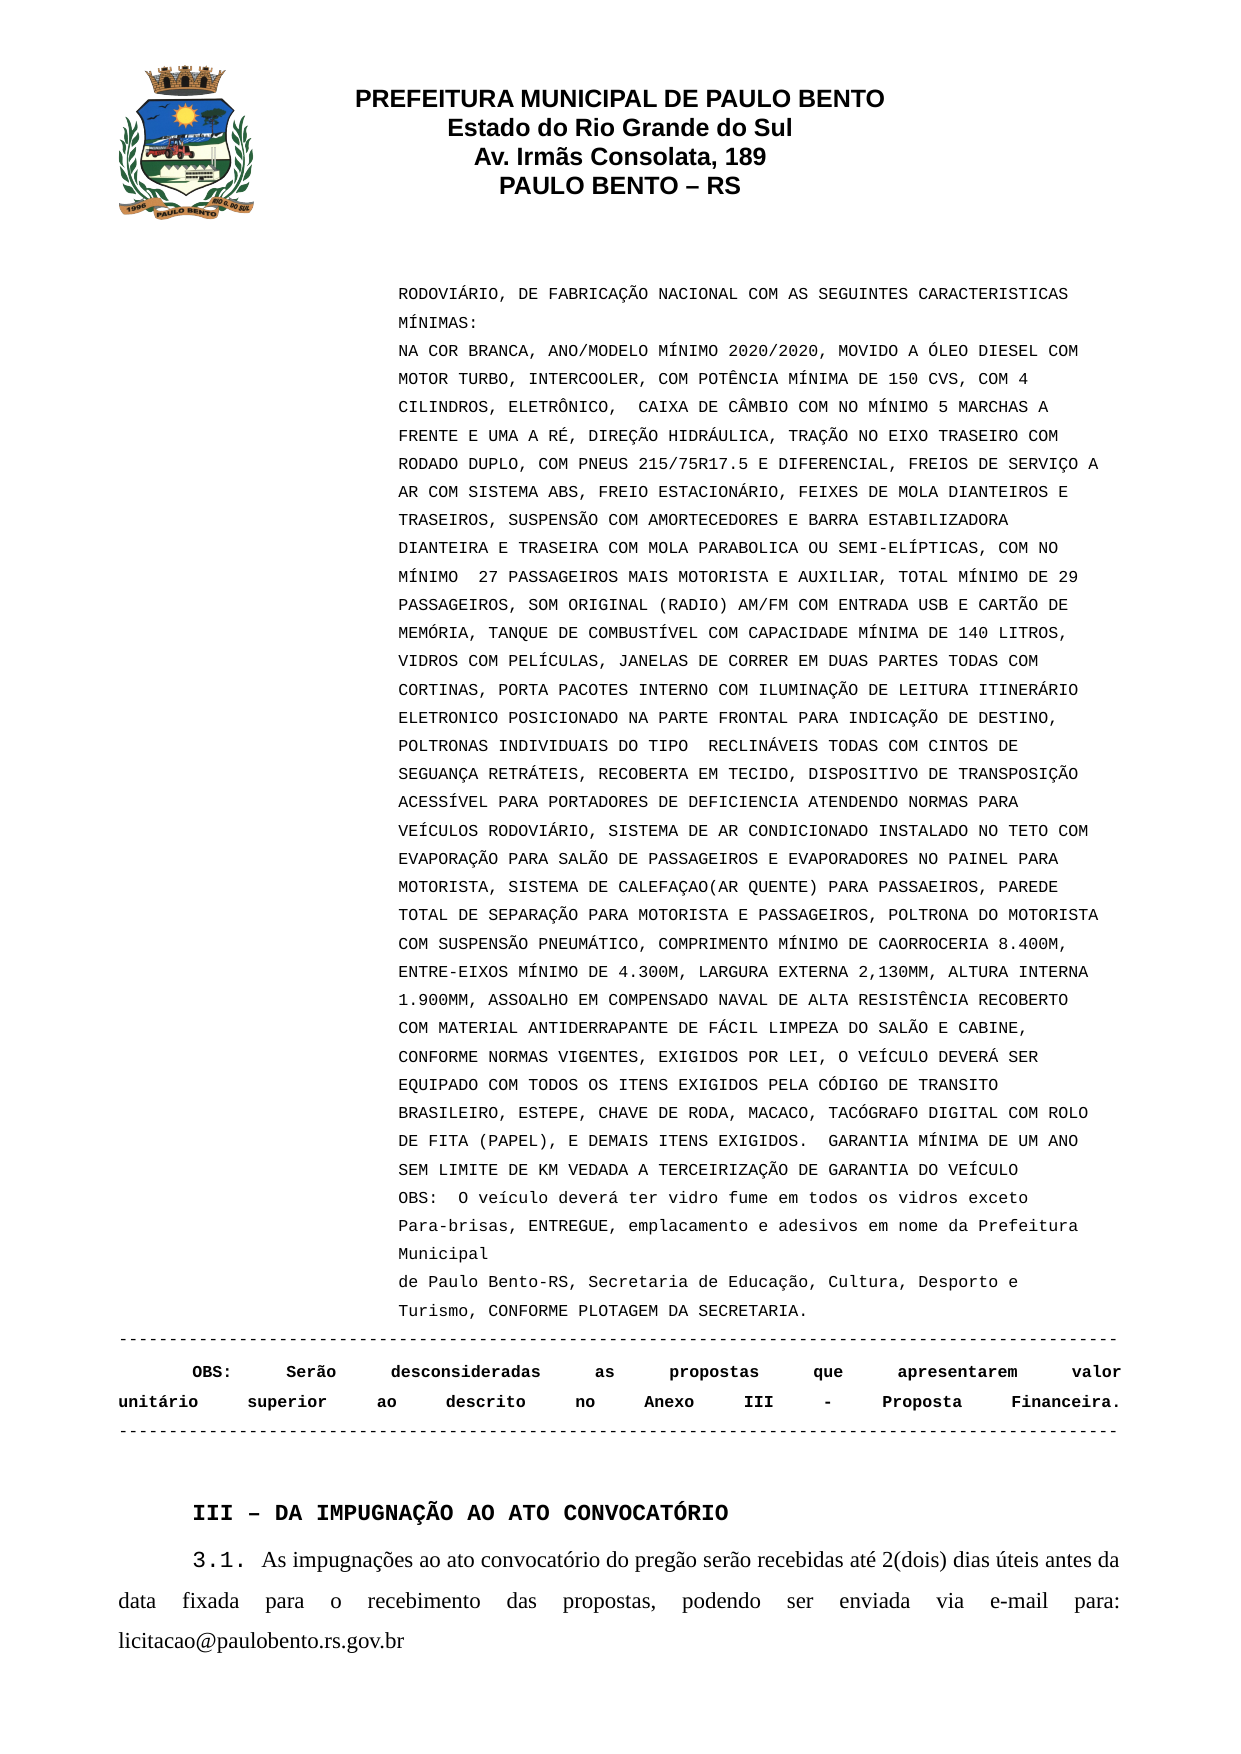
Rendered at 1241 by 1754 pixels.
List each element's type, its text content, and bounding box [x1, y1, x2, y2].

text III – DA IMPUGNAÇÃO AO ATO CONVOCATÓRIO [118, 1501, 1122, 1527]
text 3.1. As impugnações ao ato convocatório do pregão serão recebidas até 2(dois) dias úteis antes da data fixada para o recebimento das propostas, podendo ser enviada via e-mail para: licitacao@paulobento.rs.gov.br [118, 1546, 1122, 1653]
text OBS: Serão desconsideradas as propostas que apresentarem valor unitário superior ao descrito no Anexo III - Proposta Financeira. ---------------------------------------------------------------------------------------------------- [118, 1359, 1122, 1441]
text RODOVIÁRIO, DE FABRICAÇÃO NACIONAL COM AS SEGUINTES CARACTERISTICAS MÍNIMAS: NA COR BRANCA, ANO/MODELO MÍNIMO 2020/2020, MOVIDO A ÓLEO DIESEL COM MOTOR TURBO, INTERCOOLER, COM POTÊNCIA MÍNIMA DE 150 CVS, COM 4 CILINDROS, ELETRÔNICO, CAIXA DE CÂMBIO COM NO MÍNIMO 5 MARCHAS A FRENTE E UMA A RÉ, DIREÇÃO HIDRÁULICA, TRAÇÃO NO EIXO TRASEIRO COM RODADO DUPLO, COM PNEUS 215/75R17.5 E DIFERENCIAL, FREIOS DE SERVIÇO A AR COM SISTEMA ABS, FREIO ESTACIONÁRIO, FEIXES DE MOLA DIANTEIROS E TRASEIROS, SUSPENSÃO COM AMORTECEDORES E BARRA ESTABILIZADORA DIANTEIRA E TRASEIRA COM MOLA PARABOLICA OU SEMI-ELÍPTICAS, COM NO MÍNIMO 27 PASSAGEIROS MAIS MOTORISTA E AUXILIAR, TOTAL MÍNIMO DE 29 PASSAGEIROS, SOM ORIGINAL (RADIO) AM/FM COM ENTRADA USB E CARTÃO DE MEMÓRIA, TANQUE DE COMBUSTÍVEL COM CAPACIDADE MÍNIMA DE 140 LITROS, VIDROS COM PELÍCULAS, JANELAS DE CORRER EM DUAS PARTES TODAS COM CORTINAS, PORTA PACOTES INTERNO COM ILUMINAÇÃO DE LEITURA ITINERÁRIO ELETRONICO POSICIONADO NA PARTE FRONTAL PARA INDICAÇÃO DE DESTINO, POLTRONAS INDIVIDUAIS DO TIPO RECLINÁVEIS TODAS COM CINTOS DE SEGUANÇA RETRÁTEIS, RECOBERTA EM TECIDO, DISPOSITIVO DE TRANSPOSIÇÃO ACESSÍVEL PARA PORTADORES DE DEFICIENCIA ATENDENDO NORMAS PARA VEÍCULOS RODOVIÁRIO, SISTEMA DE AR CONDICIONADO INSTALADO NO TETO COM EVAPORAÇÃO PARA SALÃO DE PASSAGEIROS E EVAPORADORES NO PAINEL PARA MOTORISTA, SISTEMA DE CALEFAÇAO(AR QUENTE) PARA PASSAEIROS, PAREDE TOTAL DE SEPARAÇÃO PARA MOTORISTA E PASSAGEIROS, POLTRONA DO MOTORISTA COM SUSPENSÃO PNEUMÁTICO, COMPRIMENTO MÍNIMO DE CAORROCERIA 8.400M, ENTRE-EIXOS MÍNIMO DE 4.300M, LARGURA EXTERNA 2,130MM, ALTURA INTERNA 1.900MM, ASSOALHO EM COMPENSADO NAVAL DE ALTA RESISTÊNCIA RECOBERTO COM MATERIAL ANTIDERRAPANTE DE FÁCIL LIMPEZA DO SALÃO E CABINE, CONFORME NORMAS VIGENTES, EXIGIDOS POR LEI, O VEÍCULO DEVERÁ SER EQUIPADO COM TODOS OS ITENS EXIGIDOS PELA CÓDIGO DE TRANSITO BRASILEIRO, ESTEPE, CHAVE DE RODA, MACACO, TACÓGRAFO DIGITAL COM ROLO DE FITA (PAPEL), E DEMAIS ITENS EXIGIDOS. GARANTIA MÍNIMA DE UM ANO SEM LIMITE DE KM VEDADA A TERCEIRIZAÇÃO DE GARANTIA DO VEÍCULO OBS: O veículo deverá ter vidro fume em todos os vidros exceto Para-brisas, ENTREGUE, emplacamento e adesivos em nome da Prefeitura Municipal de Paulo Bento-RS, Secretaria de Educação, Cultura, Desporto e Turismo, CONFORME PLOTAGEM DA SECRETARIA. ---------------------------------------------------------------------------------------------------- [118, 286, 1122, 1349]
